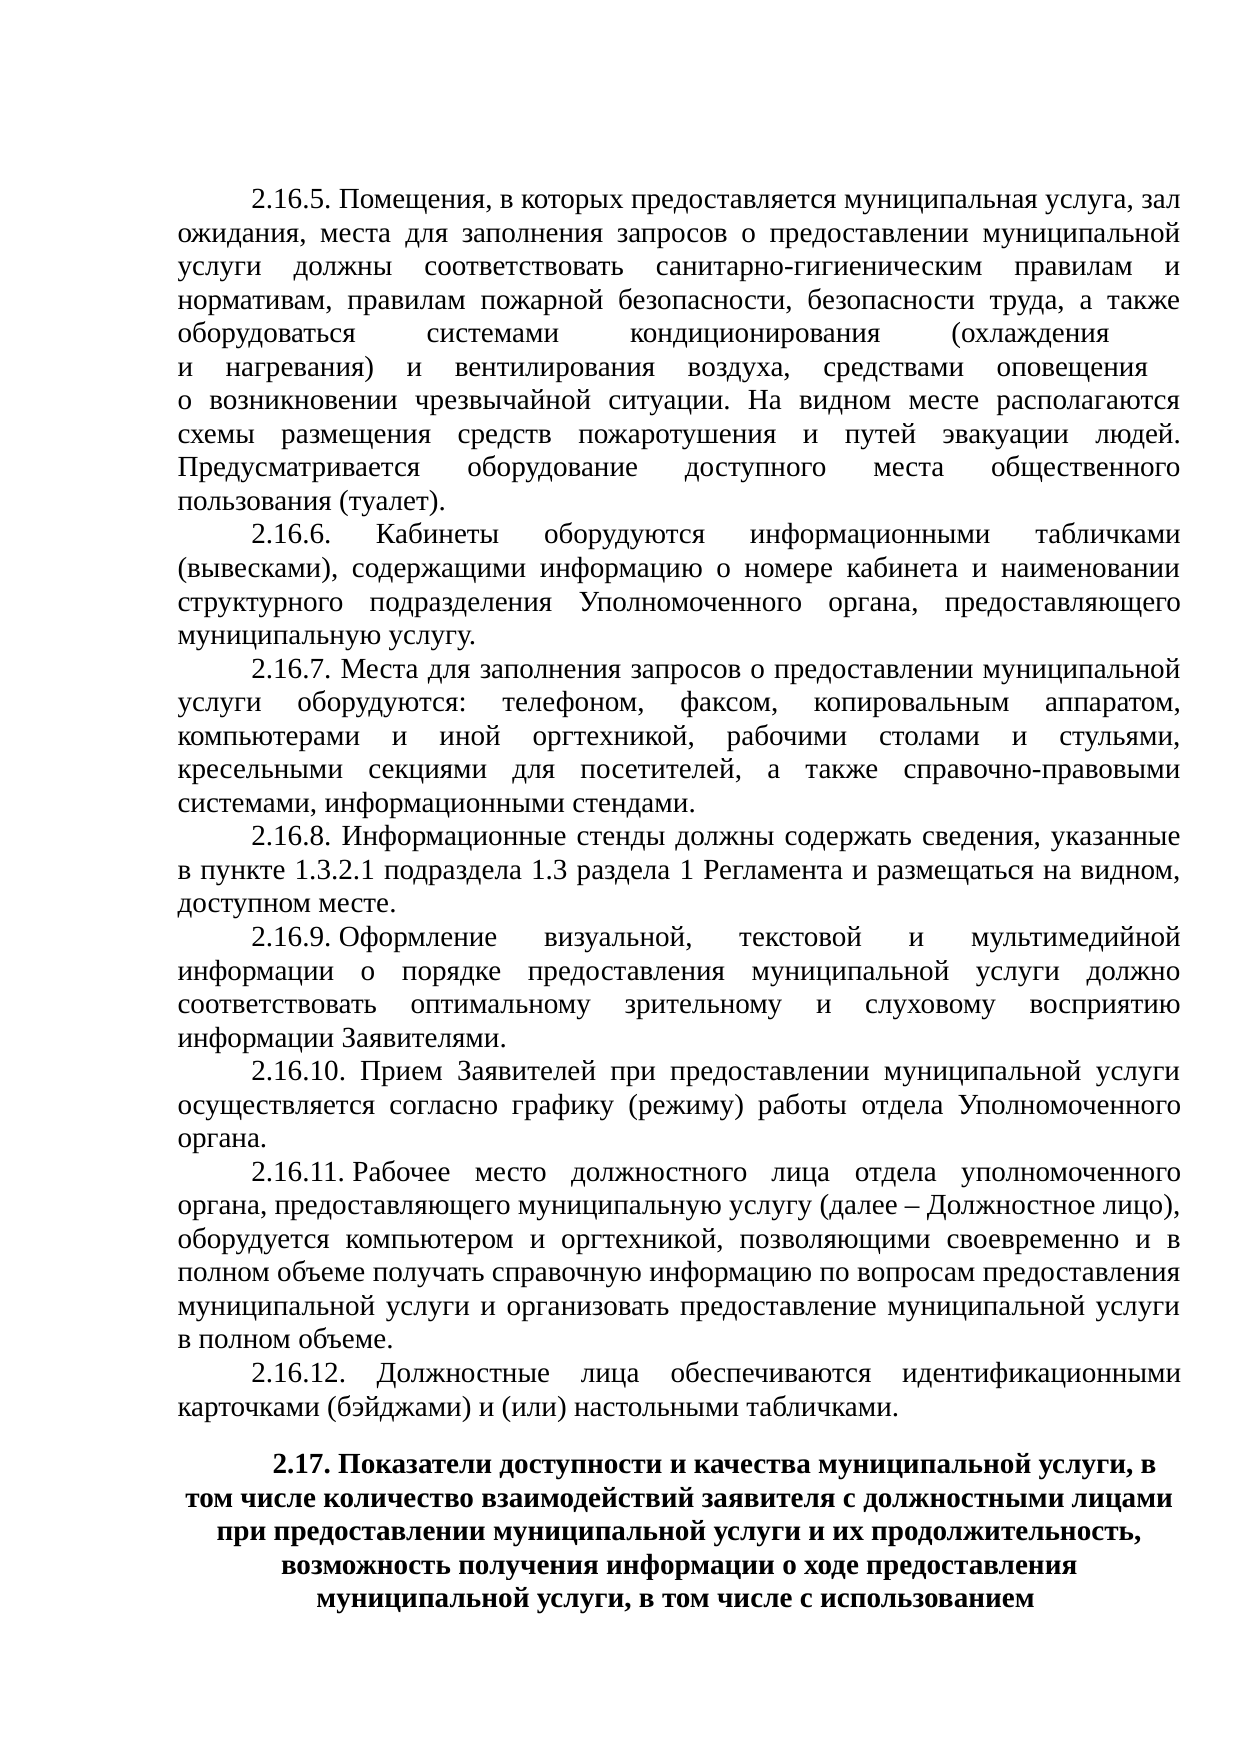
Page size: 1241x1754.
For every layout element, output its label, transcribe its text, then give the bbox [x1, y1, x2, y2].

text 2.16.11. Рабочее место должностного лица отдела уполномоченного органа, предоставляющего муниципальную услугу (далее – Должностное лицо), оборудуется компьютером и оргтехникой, позволяющими своевременно и в полном объеме получать справочную информацию по вопросам предоставления муниципальной услуги и организовать предоставление муниципальной услуги в полном объеме. [177, 1154, 1181, 1355]
text 2.16.5. Помещения, в которых предоставляется муниципальная услуга, зал ожидания, места для заполнения запросов о предоставлении муниципальной услуги должны соответствовать санитарно-гигиеническим правилам и нормативам, правилам пожарной безопасности, безопасности труда, а также оборудоваться системами кондиционирования (охлаждения и нагревания) и вентилирования воздуха, средствами оповещения о возникновении чрезвычайной ситуации. На видном месте располагаются схемы размещения средств пожаротушения и путей эвакуации людей. Предусматривается оборудование доступного места общественного пользования (туалет). [177, 181, 1181, 517]
text 2.16.8. Информационные стенды должны содержать сведения, указанные в пункте 1.3.2.1 подраздела 1.3 раздела 1 Регламента и размещаться на видном, доступном месте. [177, 818, 1181, 919]
text 2.17. Показатели доступности и качества муниципальной услуги, в том числе количество взаимодействий заявителя с должностными лицами при предоставлении муниципальной услуги и их продолжительность, возможность получения информации о ходе предоставления муниципальной услуги, в том числе с использованием [177, 1446, 1181, 1614]
text 2.16.12. Должностные лица обеспечиваются идентификационными карточками (бэйджами) и (или) настольными табличками. [177, 1355, 1181, 1422]
text 2.16.7. Места для заполнения запросов о предоставлении муниципальной услуги оборудуются: телефоном, факсом, копировальным аппаратом, компьютерами и иной оргтехникой, рабочими столами и стульями, кресельными секциями для посетителей, а также справочно-правовыми системами, информационными стендами. [177, 651, 1181, 818]
text 2.16.6. Кабинеты оборудуются информационными табличками (вывесками), содержащими информацию о номере кабинета и наименовании структурного подразделения Уполномоченного органа, предоставляющего муниципальную услугу. [177, 517, 1181, 651]
text 2.16.9. Оформление визуальной, текстовой и мультимедийной информации о порядке предоставления муниципальной услуги должно соответствовать оптимальному зрительному и слуховому восприятию информации Заявителями. [177, 919, 1181, 1053]
text 2.16.10. Прием Заявителей при предоставлении муниципальной услуги осуществляется согласно графику (режиму) работы отдела Уполномоченного органа. [177, 1053, 1181, 1154]
